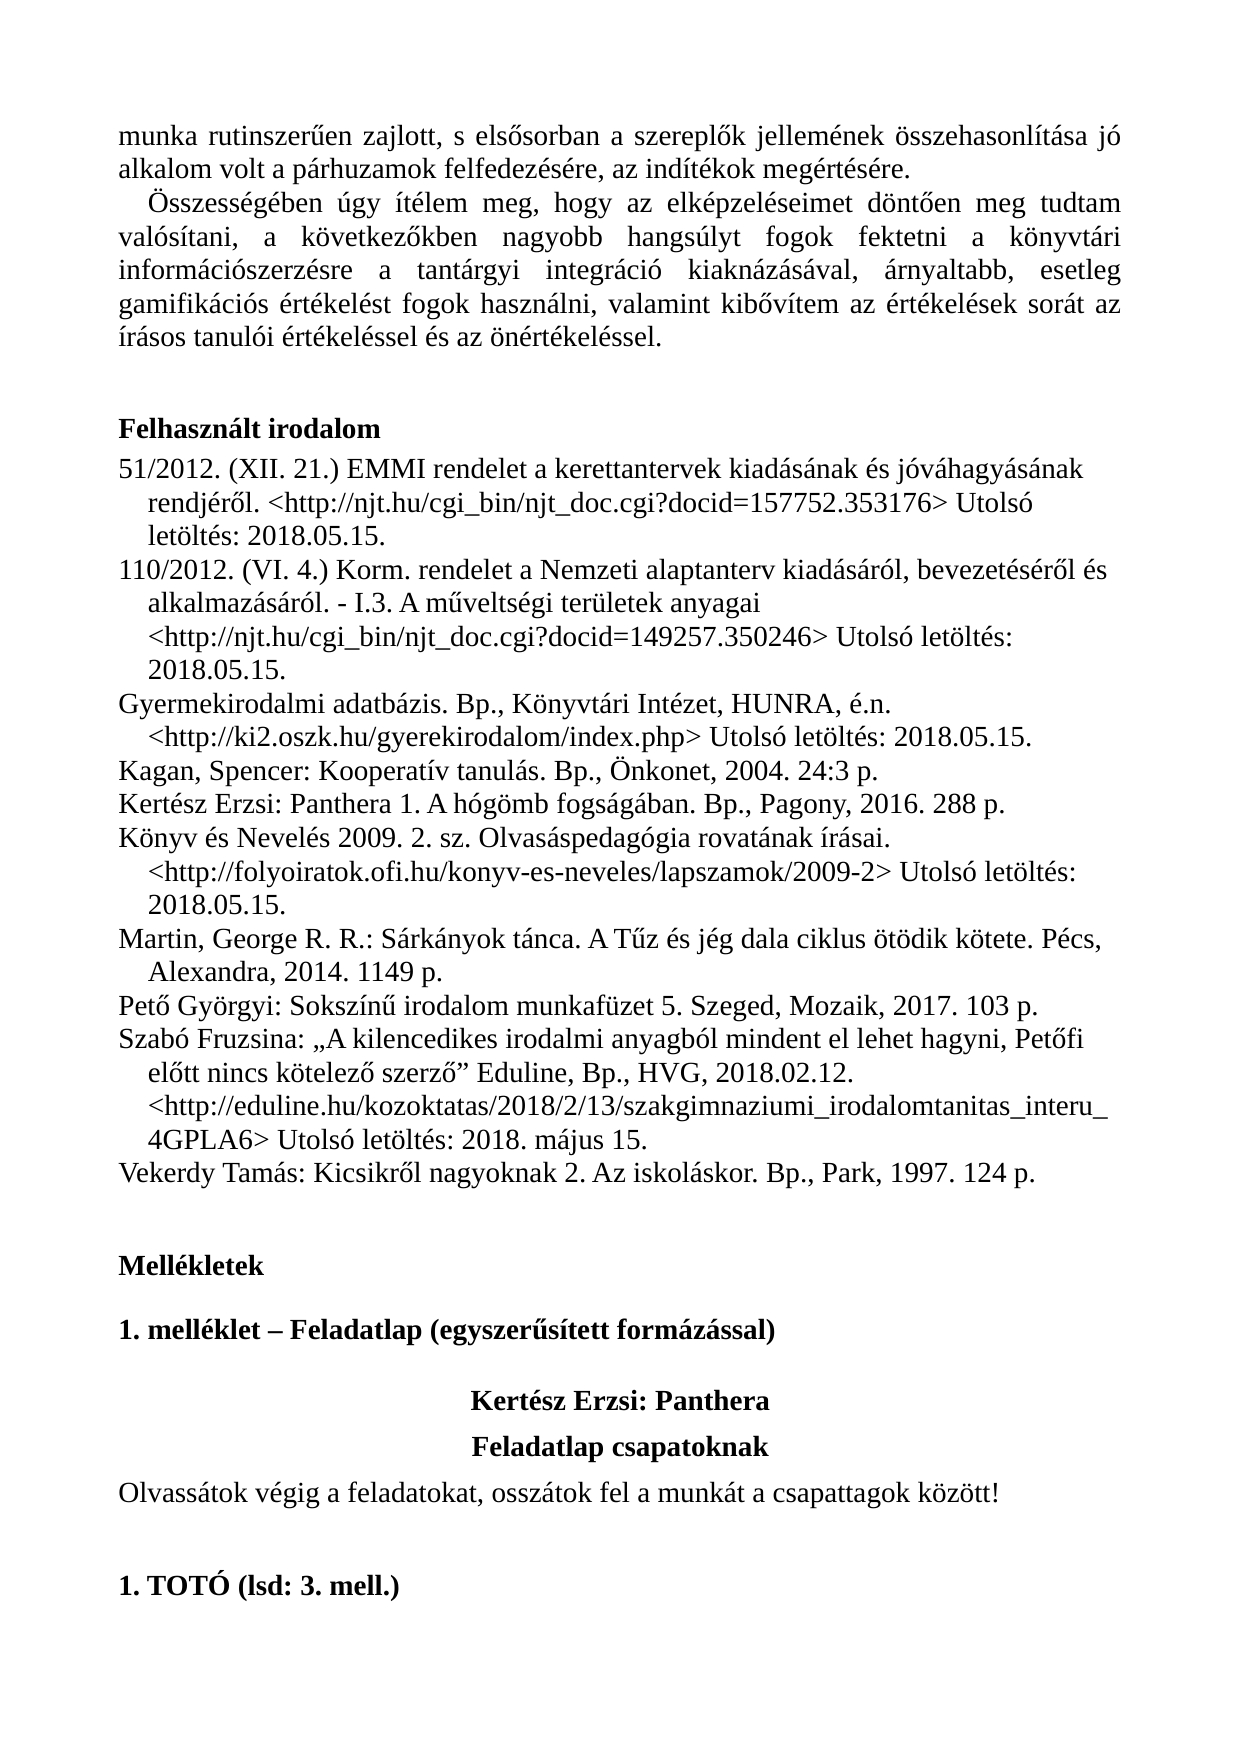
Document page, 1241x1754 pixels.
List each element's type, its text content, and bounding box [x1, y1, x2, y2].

text Vekerdy Tamás: Kicsikről nagyoknak 2. Az iskoláskor. Bp., Park, 1997. 124 p. [118, 1156, 1122, 1189]
text Feladatlap csapatoknak [118, 1429, 1122, 1463]
text Kertész Erzsi: Panthera [118, 1383, 1122, 1417]
text 110/2012. (VI. 4.) Korm. rendelet a Nemzeti alaptanterv kiadásáról, bevezetéséről és alkalmazásáról. - I.3. A műveltségi területek anyagai <http://njt.hu/cgi_bin/njt_doc.cgi?docid=149257.350246> Utolsó letöltés: 2018.05.15. [118, 552, 1122, 686]
text 51/2012. (XII. 21.) EMMI rendelet a kerettantervek kiadásának és jóváhagyásának rendjéről. <http://njt.hu/cgi_bin/njt_doc.cgi?docid=157752.353176> Utolsó letöltés: 2018.05.15. [118, 451, 1122, 552]
text Szabó Fruzsina: „A kilencedikes irodalmi anyagból mindent el lehet hagyni, Petőfi előtt nincs kötelező szerző” Eduline, Bp., HVG, 2018.02.12. <http://eduline.hu/kozoktatas/2018/2/13/szakgimnaziumi_irodalomtanitas_interu_4GPLA6> Utolsó letöltés: 2018. május 15. [118, 1021, 1122, 1156]
text Könyv és Nevelés 2009. 2. sz. Olvasáspedagógia rovatának írásai. <http://folyoiratok.ofi.hu/konyv-es-neveles/lapszamok/2009-2> Utolsó letöltés: 2018.05.15. [118, 820, 1122, 921]
text 1. TOTÓ (lsd: 3. mell.) [118, 1568, 1122, 1601]
text Kertész Erzsi: Panthera 1. A hógömb fogságában. Bp., Pagony, 2016. 288 p. [118, 787, 1122, 820]
text Martin, George R. R.: Sárkányok tánca. A Tűz és jég dala ciklus ötödik kötete. Pécs, Alexandra, 2014. 1149 p. [118, 921, 1122, 988]
text Pető Györgyi: Sokszínű irodalom munkafüzet 5. Szeged, Mozaik, 2017. 103 p. [118, 988, 1122, 1021]
text munka rutinszerűen zajlott, s elsősorban a szereplők jellemének összehasonlítása jó alkalom volt a párhuzamok felfedezésére, az indítékok megértésére. [118, 118, 1122, 185]
text Felhasznált irodalom [118, 411, 1122, 445]
text Kagan, Spencer: Kooperatív tanulás. Bp., Önkonet, 2004. 24:3 p. [118, 753, 1122, 787]
text Olvassátok végig a feladatokat, osszátok fel a munkát a csapattagok között! [118, 1476, 1122, 1509]
text Mellékletek [118, 1248, 1122, 1281]
text Összességében úgy ítélem meg, hogy az elképzeléseimet döntően meg tudtam valósítani, a következőkben nagyobb hangsúlyt fogok fektetni a könyvtári információszerzésre a tantárgyi integráció kiaknázásával, árnyaltabb, esetleg gamifikációs értékelést fogok használni, valamint kibővítem az értékelések sorát az írásos tanulói értékeléssel és az önértékeléssel. [118, 185, 1122, 353]
text 1. melléklet – Feladatlap (egyszerűsített formázással) [118, 1312, 1122, 1346]
text Gyermekirodalmi adatbázis. Bp., Könyvtári Intézet, HUNRA, é.n. <http://ki2.oszk.hu/gyerekirodalom/index.php> Utolsó letöltés: 2018.05.15. [118, 686, 1122, 753]
